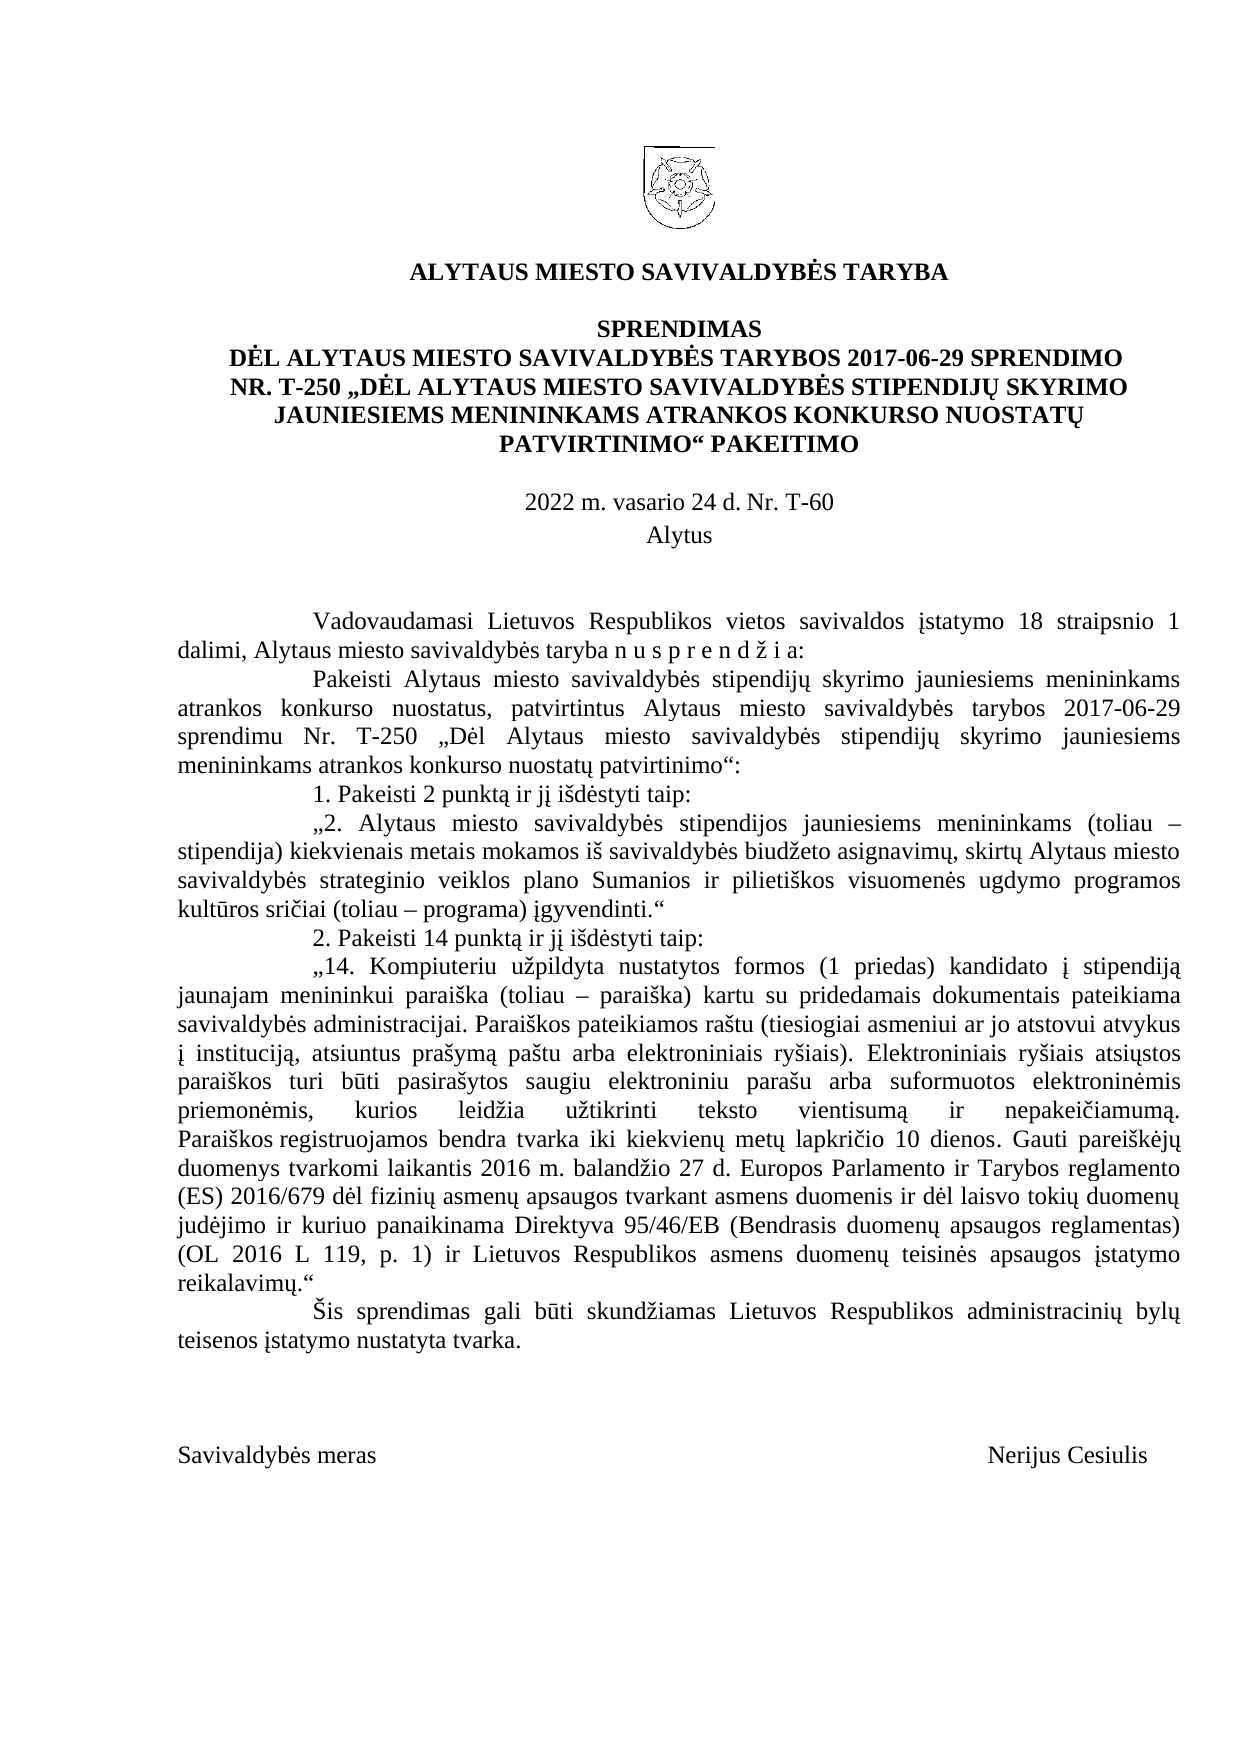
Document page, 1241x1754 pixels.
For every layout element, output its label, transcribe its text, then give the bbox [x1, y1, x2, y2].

text SPRENDIMAS [177, 314, 1181, 343]
text 1. Pakeisti 2 punktą ir jį išdėstyti taip: [312, 779, 1181, 808]
text Pakeisti Alytaus miesto savivaldybės stipendijų skyrimo jauniesiems menininkams atrankos konkurso nuostatus, patvirtintus Alytaus miesto savivaldybės tarybos 2017-06-29 sprendimu Nr. T-250 „Dėl Alytaus miesto savivaldybės stipendijų skyrimo jauniesiems menininkams atrankos konkurso nuostatų patvirtinimo“: [177, 664, 1181, 779]
text Vadovaudamasi Lietuvos Respublikos vietos savivaldos įstatymo 18 straipsnio 1 dalimi, Alytaus miesto savivaldybės taryba n u s p r e n d ž i a: [177, 606, 1181, 664]
text Alytus [177, 520, 1181, 549]
text 2022 m. vasario 24 d. Nr. T-60 [177, 487, 1181, 516]
text „2. Alytaus miesto savivaldybės stipendijos jauniesiems menininkams (toliau – stipendija) kiekvienais metais mokamos iš savivaldybės biudžeto asignavimų, skirtų Alytaus miesto savivaldybės strateginio veiklos plano Sumanios ir pilietiškos visuomenės ugdymo programos kultūros sričiai (toliau – programa) įgyvendinti.“ [177, 808, 1181, 923]
text Šis sprendimas gali būti skundžiamas Lietuvos Respublikos administracinių bylų teisenos įstatymo nustatyta tvarka. [177, 1296, 1181, 1354]
text DĖL ALYTAUS MIESTO SAVIVALDYBĖS TARYBOS 2017-06-29 SPRENDIMO NR. T-250 „DĖL ALYTAUS MIESTO SAVIVALDYBĖS STIPENDIJŲ SKYRIMO JAUNIESIEMS MENININKAMS ATRANKOS KONKURSO NUOSTATŲ PATVIRTINIMO“ PAKEITIMO [177, 343, 1181, 458]
text Savivaldybės meras Nerijus Cesiulis [177, 1440, 1181, 1469]
text „14. Kompiuteriu užpildyta nustatytos formos (1 priedas) kandidato į stipendiją jaunajam menininkui paraiška (toliau – paraiška) kartu su pridedamais dokumentais pateikiama savivaldybės administracijai. Paraiškos pateikiamos raštu (tiesiogiai asmeniui ar jo atstovui atvykus į instituciją, atsiuntus prašymą paštu arba elektroniniais ryšiais). Elektroniniais ryšiais atsiųstos paraiškos turi būti pasirašytos saugiu elektroniniu parašu arba suformuotos elektroninėmis priemonėmis, kurios leidžia užtikrinti teksto vientisumą ir nepakeičiamumą. Paraiškos registruojamos bendra tvarka iki kiekvienų metų lapkričio 10 dienos. Gauti pareiškėjų duomenys tvarkomi laikantis 2016 m. balandžio 27 d. Europos Parlamento ir Tarybos reglamento (ES) 2016/679 dėl fizinių asmenų apsaugos tvarkant asmens duomenis ir dėl laisvo tokių duomenų judėjimo ir kuriuo panaikinama Direktyva 95/46/EB (Bendrasis duomenų apsaugos reglamentas) (OL 2016 L 119, p. 1) ir Lietuvos Respublikos asmens duomenų teisinės apsaugos įstatymo reikalavimų.“ [177, 951, 1181, 1296]
text ALYTAUS MIESTO SAVIVALDYBĖS TARYBA [177, 257, 1181, 286]
text 2. Pakeisti 14 punktą ir jį išdėstyti taip: [177, 923, 1181, 951]
